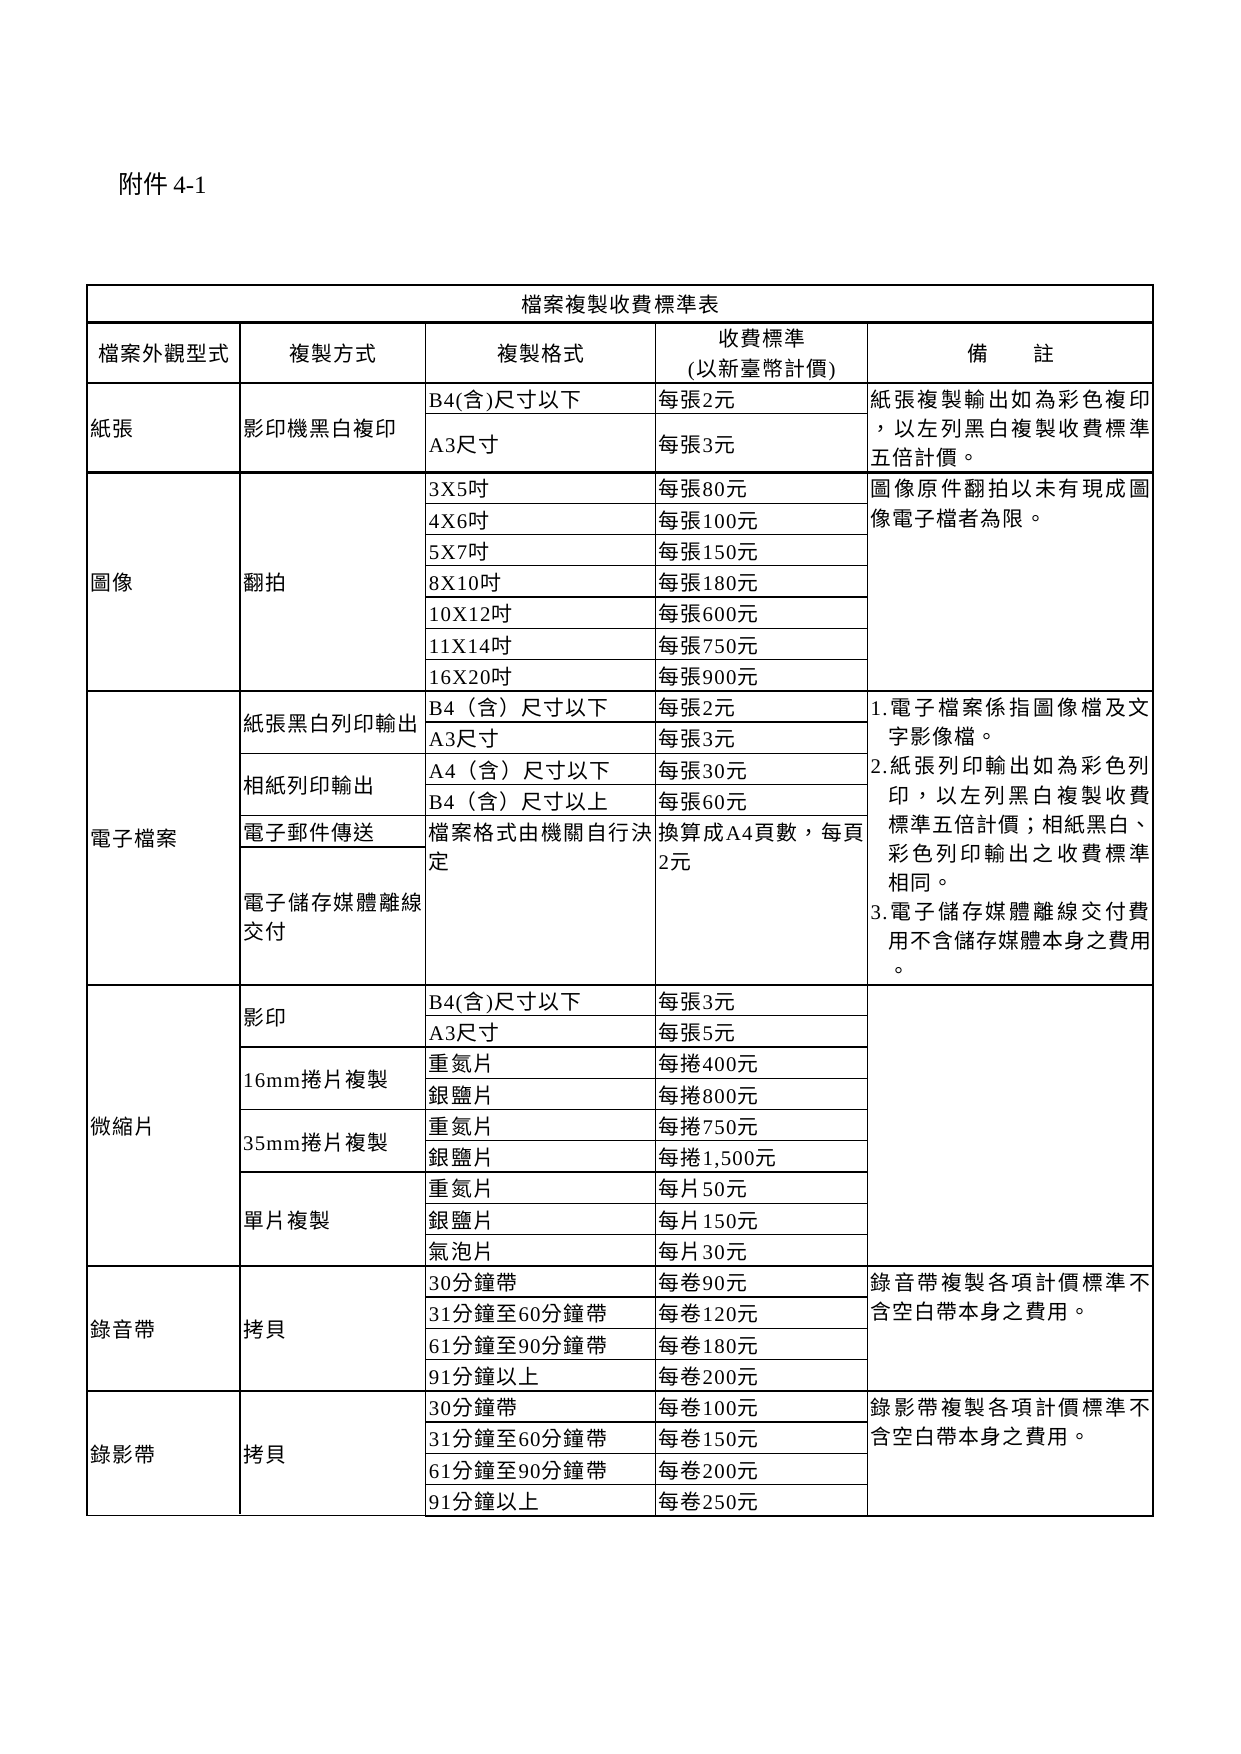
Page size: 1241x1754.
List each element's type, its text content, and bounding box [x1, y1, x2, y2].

table_cell A3尺寸 [426, 723, 655, 753]
table_cell 每卷200元 [656, 1454, 867, 1484]
table_cell 每卷120元 [656, 1298, 867, 1328]
table_cell 3X5吋 [426, 474, 655, 503]
table_cell 每張180元 [656, 566, 867, 596]
table_cell 每張2元 [656, 692, 867, 721]
table_cell 電子檔案 [88, 692, 239, 984]
table_cell 相紙列印輸出 [241, 754, 425, 815]
table_cell 每捲750元 [656, 1110, 867, 1140]
table_cell 錄音帶 [88, 1267, 239, 1390]
table_cell 11X14吋 [426, 629, 655, 659]
table_cell 5X7吋 [426, 535, 655, 565]
table_cell 複製方式 [241, 324, 425, 382]
table_cell 31分鐘至60分鐘帶 [426, 1423, 655, 1453]
table_cell [868, 1109, 1152, 1140]
table_cell [868, 1234, 1152, 1265]
table_cell 電子郵件傳送 [241, 816, 425, 846]
table_cell 61分鐘至90分鐘帶 [426, 1454, 655, 1484]
table_cell 91分鐘以上 [426, 1360, 655, 1390]
table_cell 35mm捲片複製 [241, 1110, 425, 1171]
table_cell 紙張黑白列印輸出 [241, 692, 425, 753]
table_cell 16mm捲片複製 [241, 1048, 425, 1109]
table_cell 16X20吋 [426, 660, 655, 690]
table_cell 重氮片 [426, 1173, 655, 1203]
table_cell 每張600元 [656, 598, 867, 628]
table_cell 檔案外觀型式 [88, 324, 239, 382]
table_cell 拷貝 [240, 1392, 425, 1515]
table_cell 微縮片 [88, 986, 239, 1265]
table_cell 31分鐘至60分鐘帶 [426, 1298, 655, 1328]
table_cell 氣泡片 [426, 1235, 655, 1265]
table_cell 30分鐘帶 [426, 1267, 655, 1296]
table_cell 每片30元 [656, 1235, 867, 1265]
table_cell 單片複製 [241, 1173, 425, 1265]
table_cell 檔案格式由機關自行決定 [426, 816, 655, 984]
table_cell 每卷180元 [656, 1329, 867, 1359]
table_cell 影印機黑白複印 [241, 384, 425, 471]
table_cell 每張80元 [656, 474, 867, 503]
table_cell 每捲800元 [656, 1079, 867, 1109]
table_cell 61分鐘至90分鐘帶 [426, 1329, 655, 1359]
table_cell 紙張 [88, 384, 239, 471]
table_cell 30分鐘帶 [426, 1392, 655, 1421]
table_cell 錄音帶複製各項計價標準不含空白帶本身之費用。 [868, 1267, 1152, 1390]
table_cell 每捲400元 [656, 1048, 867, 1078]
table_cell 銀鹽片 [426, 1079, 655, 1109]
table_cell B4（含）尺寸以下 [426, 692, 655, 721]
table_cell 每卷250元 [656, 1485, 867, 1515]
table_cell [868, 1140, 1152, 1171]
table_cell [868, 1046, 1152, 1078]
table_cell [868, 986, 1152, 1015]
table_cell B4(含)尺寸以下 [426, 384, 655, 413]
table_cell A4（含）尺寸以下 [426, 754, 655, 784]
table_cell 每捲1,500元 [656, 1141, 867, 1171]
table_cell 10X12吋 [426, 598, 655, 628]
table_cell 每片150元 [656, 1204, 867, 1234]
table_cell 銀鹽片 [426, 1141, 655, 1171]
table_cell 拷貝 [241, 1267, 425, 1390]
text 附件4-1 [118, 164, 1122, 201]
table_cell 換算成A4頁數，每頁2元 [656, 816, 867, 984]
table_cell 收費標準 (以新臺幣計價) [656, 324, 867, 382]
table_cell [868, 1203, 1152, 1234]
table_cell 重氮片 [426, 1110, 655, 1140]
table_cell 1.電子檔案係指圖像檔及文字影像檔。 2.紙張列印輸出如為彩色列印，以左列黑白複製收費標準五倍計價；相紙黑白、彩色列印輸出之收費標準相同。 3.電子儲存媒體離線交付費用不含儲存媒體本身之費用。 [868, 692, 1152, 984]
table_cell 圖像原件翻拍以未有現成圖像電子檔者為限。 [868, 474, 1152, 690]
table_cell 圖像 [88, 474, 239, 690]
table_cell 每張150元 [656, 535, 867, 565]
table_cell A3尺寸 [426, 1016, 655, 1046]
table_cell 4X6吋 [426, 504, 655, 534]
table_cell 每卷200元 [656, 1360, 867, 1390]
table_cell 每卷150元 [656, 1423, 867, 1453]
table_cell 每張2元 [656, 384, 867, 413]
table_cell 每張5元 [656, 1016, 867, 1046]
table_cell B4（含）尺寸以上 [426, 785, 655, 815]
table_cell B4(含)尺寸以下 [426, 986, 655, 1015]
table_cell 每卷100元 [656, 1392, 867, 1421]
table_cell 每張750元 [656, 629, 867, 659]
table_cell [868, 1078, 1152, 1109]
table_cell 複製格式 [426, 324, 655, 382]
table_cell 錄影帶複製各項計價標準不含空白帶本身之費用。 [868, 1392, 1152, 1515]
table_cell 每張60元 [656, 785, 867, 815]
table_cell 重氮片 [426, 1048, 655, 1078]
table_cell 每張30元 [656, 754, 867, 784]
table_header 檔案複製收費標準表 [88, 286, 1152, 321]
table_cell 影印 [241, 986, 425, 1046]
table_cell 銀鹽片 [426, 1204, 655, 1234]
table_cell 翻拍 [241, 474, 425, 690]
table_cell 每張3元 [656, 414, 867, 471]
table_cell 每片50元 [656, 1173, 867, 1203]
table_cell 備 註 [868, 324, 1152, 382]
table_cell [868, 1015, 1152, 1046]
table_cell [868, 1171, 1152, 1203]
table_cell A3尺寸 [426, 414, 655, 471]
table_cell 每張3元 [656, 723, 867, 753]
table_cell 每張100元 [656, 504, 867, 534]
table_cell 每張900元 [656, 660, 867, 690]
table_cell 電子儲存媒體離線交付 [241, 848, 425, 984]
table_cell 91分鐘以上 [426, 1485, 655, 1515]
table_cell 錄影帶 [88, 1392, 240, 1515]
table_cell 8X10吋 [426, 566, 655, 596]
table_cell 每張3元 [656, 986, 867, 1015]
table_cell 每卷90元 [656, 1267, 867, 1296]
table_cell 紙張複製輸出如為彩色複印，以左列黑白複製收費標準五倍計價。 [868, 384, 1152, 471]
